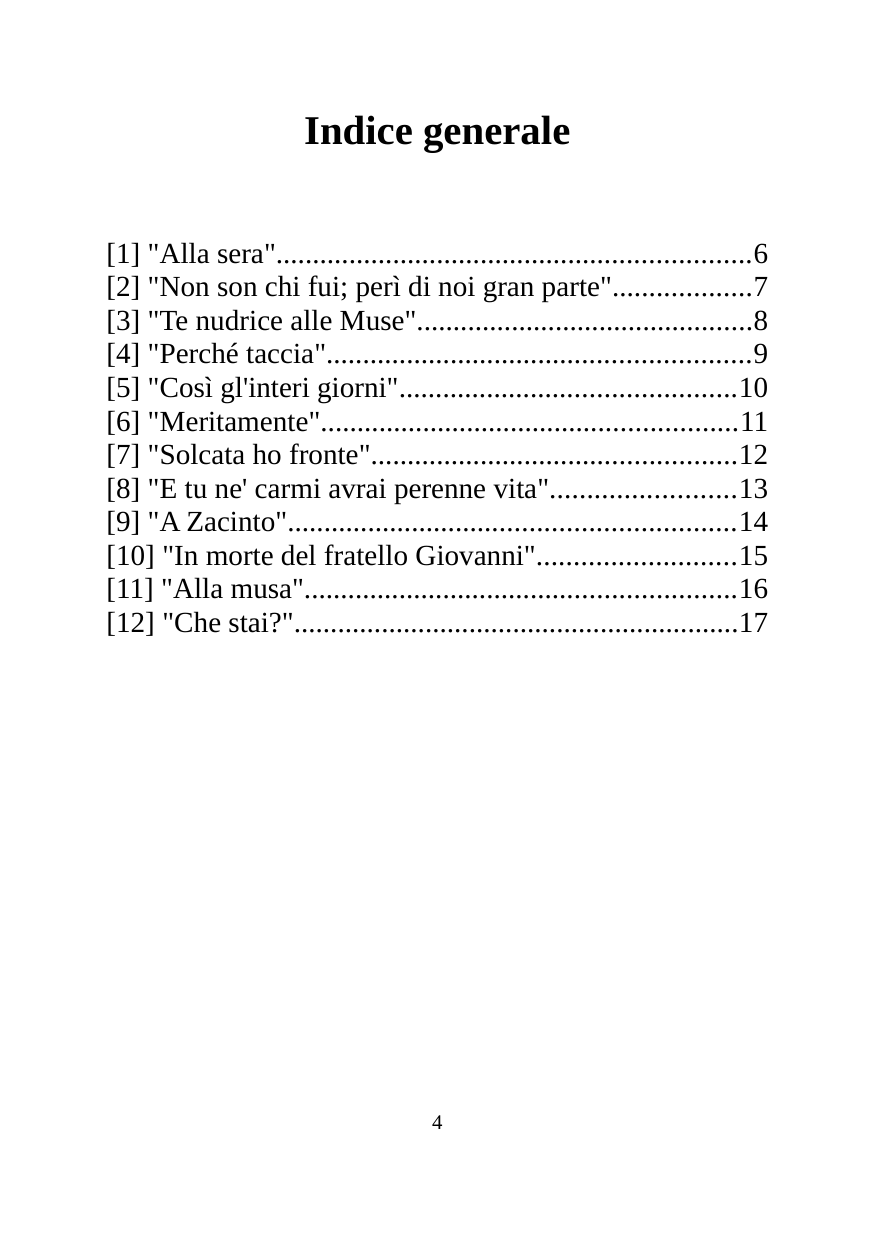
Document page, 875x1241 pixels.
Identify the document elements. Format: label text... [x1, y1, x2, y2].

text [3] "Te nudrice alle Muse" 8 [106, 303, 768, 337]
text [2] "Non son chi fui; perì di noi gran parte" 7 [106, 269, 768, 303]
text [7] "Solcata ho fronte" 12 [106, 437, 768, 471]
text [5] "Così gl'interi giorni" 10 [106, 370, 768, 404]
text [6] "Meritamente" 11 [106, 404, 768, 437]
subtitle Indice generale [106, 106, 768, 153]
text [4] "Perché taccia" 9 [106, 337, 768, 370]
text [10] "In morte del fratello Giovanni" 15 [106, 538, 768, 571]
text [9] "A Zacinto" 14 [106, 504, 768, 538]
text [1] "Alla sera" 6 [106, 236, 768, 269]
text [11] "Alla musa" 16 [106, 571, 768, 605]
text [12] "Che stai?" 17 [106, 605, 768, 638]
text [8] "E tu ne' carmi avrai perenne vita" 13 [106, 471, 768, 504]
